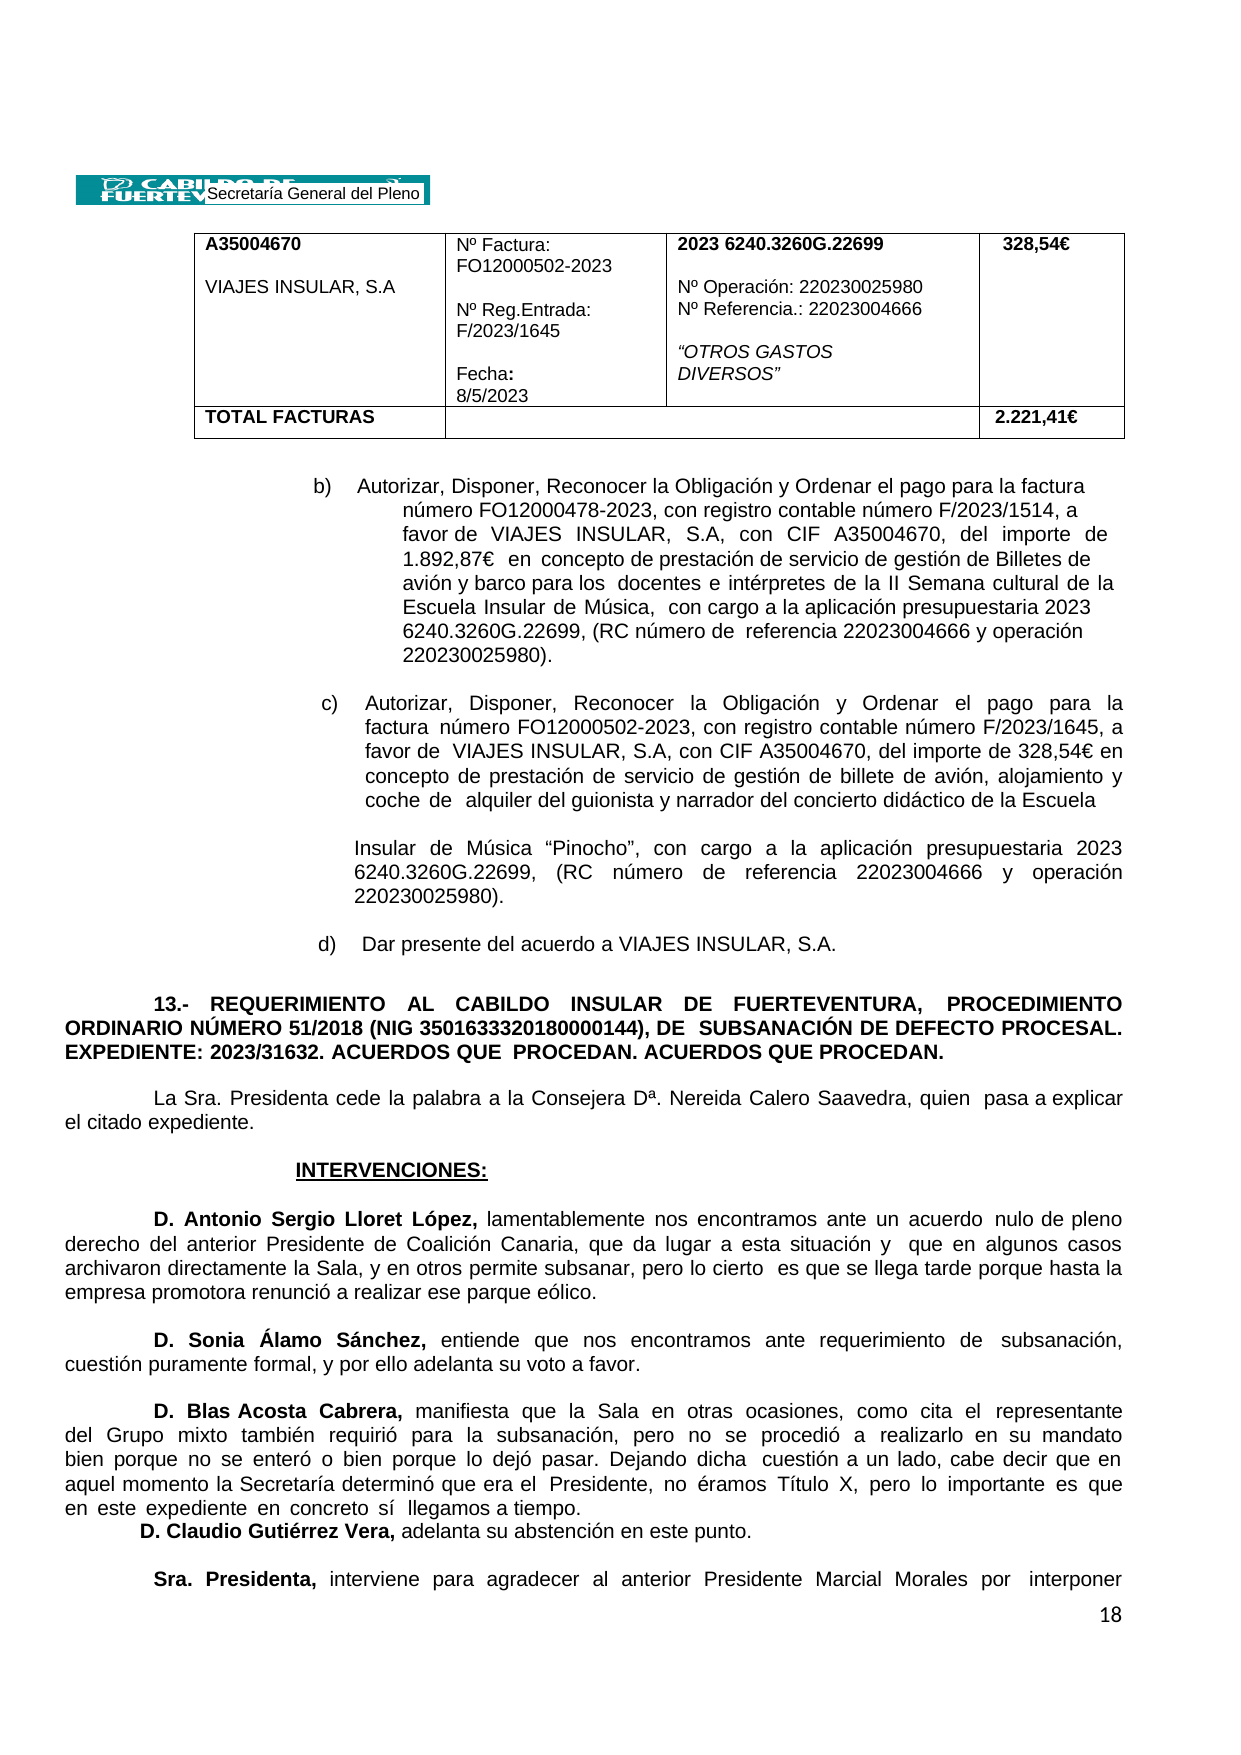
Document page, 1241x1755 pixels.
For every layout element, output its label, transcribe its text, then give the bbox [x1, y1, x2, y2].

text D. Antonio Sergio Lloret López, lamentablemente nos encontramos ante un acuerdo nulo de pleno derecho del anterior Presidente de Coalición Canaria, que da lugar a esta situación y que en algunos casos archivaron directamente la Sala, y en otros permite subsanar, pero lo cierto es que se llega tarde porque hasta la empresa promotora renunció a realizar ese parque eólico. [64, 1207, 1123, 1304]
text La Sra. Presidenta cede la palabra a la Consejera Dª. Nereida Calero Saavedra, quien pasa a explicar el citado expediente. [64, 1086, 1123, 1134]
table_header A35004670 VIAJES INSULAR, S.A [195, 234, 445, 406]
table_header Nº Factura: FO12000502-2023 Nº Reg.Entrada: F/2023/1645 Fecha: 8/5/2023 [446, 234, 666, 406]
text Sra. Presidenta, interviene para agradecer al anterior Presidente Marcial Morales por interponer [64, 1567, 1123, 1591]
table_cell 2.221,41€ [980, 407, 1124, 437]
list Dar presente del acuerdo a VIAJES INSULAR, S.A. [318, 932, 1136, 956]
text Insular de Música “Pinocho”, con cargo a la aplicación presupuestaria 2023 6240.3260G.22699, (RC número de referencia 22023004666 y operación 220230025980). [354, 836, 1123, 908]
subtitle INTERVENCIONES: [295, 1158, 1136, 1182]
table_cell [446, 407, 979, 437]
subtitle 13.- REQUERIMIENTO AL CABILDO INSULAR DE FUERTEVENTURA, PROCEDIMIENTO ORDINARIO NÚMERO 51/2018 (NIG 3501633320180000144), DE SUBSANACIÓN DE DEFECTO PROCESAL. EXPEDIENTE: 2023/31632. ACUERDOS QUE PROCEDAN. ACUERDOS QUE PROCEDAN. [64, 992, 1123, 1064]
list Autorizar, Disponer, Reconocer la Obligación y Ordenar el pago para la factura número FO12000478-2023, con registro contable número F/2023/1514, a favor de VIAJES INSULAR, S.A, con CIF A35004670, del importe de 1.892,87€ en concepto de prestación de servicio de gestión de Billetes de avión y barco para los docentes e intérpretes de la II Semana cultural de la Escuela Insular de Música, con cargo a la aplicación presupuestaria 2023 6240.3260G.22699, (RC número de referencia 22023004666 y operación 220230025980). [313, 474, 1123, 667]
text D. Blas Acosta Cabrera, manifiesta que la Sala en otras ocasiones, como cita el representante del Grupo mixto también requirió para la subsanación, pero no se procedió a realizarlo en su mandato bien porque no se enteró o bien porque lo dejó pasar. Dejando dicha cuestión a un lado, cabe decir que en aquel momento la Secretaría determinó que era el Presidente, no éramos Título X, pero lo importante es que en este expediente en concreto sí llegamos a tiempo. [64, 1399, 1123, 1520]
text D. Sonia Álamo Sánchez, entiende que nos encontramos ante requerimiento de subsanación, cuestión puramente formal, y por ello adelanta su voto a favor. [64, 1327, 1123, 1376]
text D. Claudio Gutiérrez Vera, adelanta su abstención en este punto. [64, 1520, 1136, 1543]
table_header 2023 6240.3260G.22699 Nº Operación: 220230025980 Nº Referencia.: 22023004666 “OTROS GASTOS DIVERSOS” [667, 234, 979, 406]
table_cell TOTAL FACTURAS [195, 407, 445, 437]
table_header 328,54€ [980, 234, 1124, 406]
picture [75, 175, 431, 205]
list Autorizar, Disponer, Reconocer la Obligación y Ordenar el pago para la factura número FO12000502-2023, con registro contable número F/2023/1645, a favor de VIAJES INSULAR, S.A, con CIF A35004670, del importe de 328,54€ en concepto de prestación de servicio de gestión de billete de avión, alojamiento y coche de alquiler del guionista y narrador del concierto didáctico de la Escuela [321, 691, 1123, 812]
